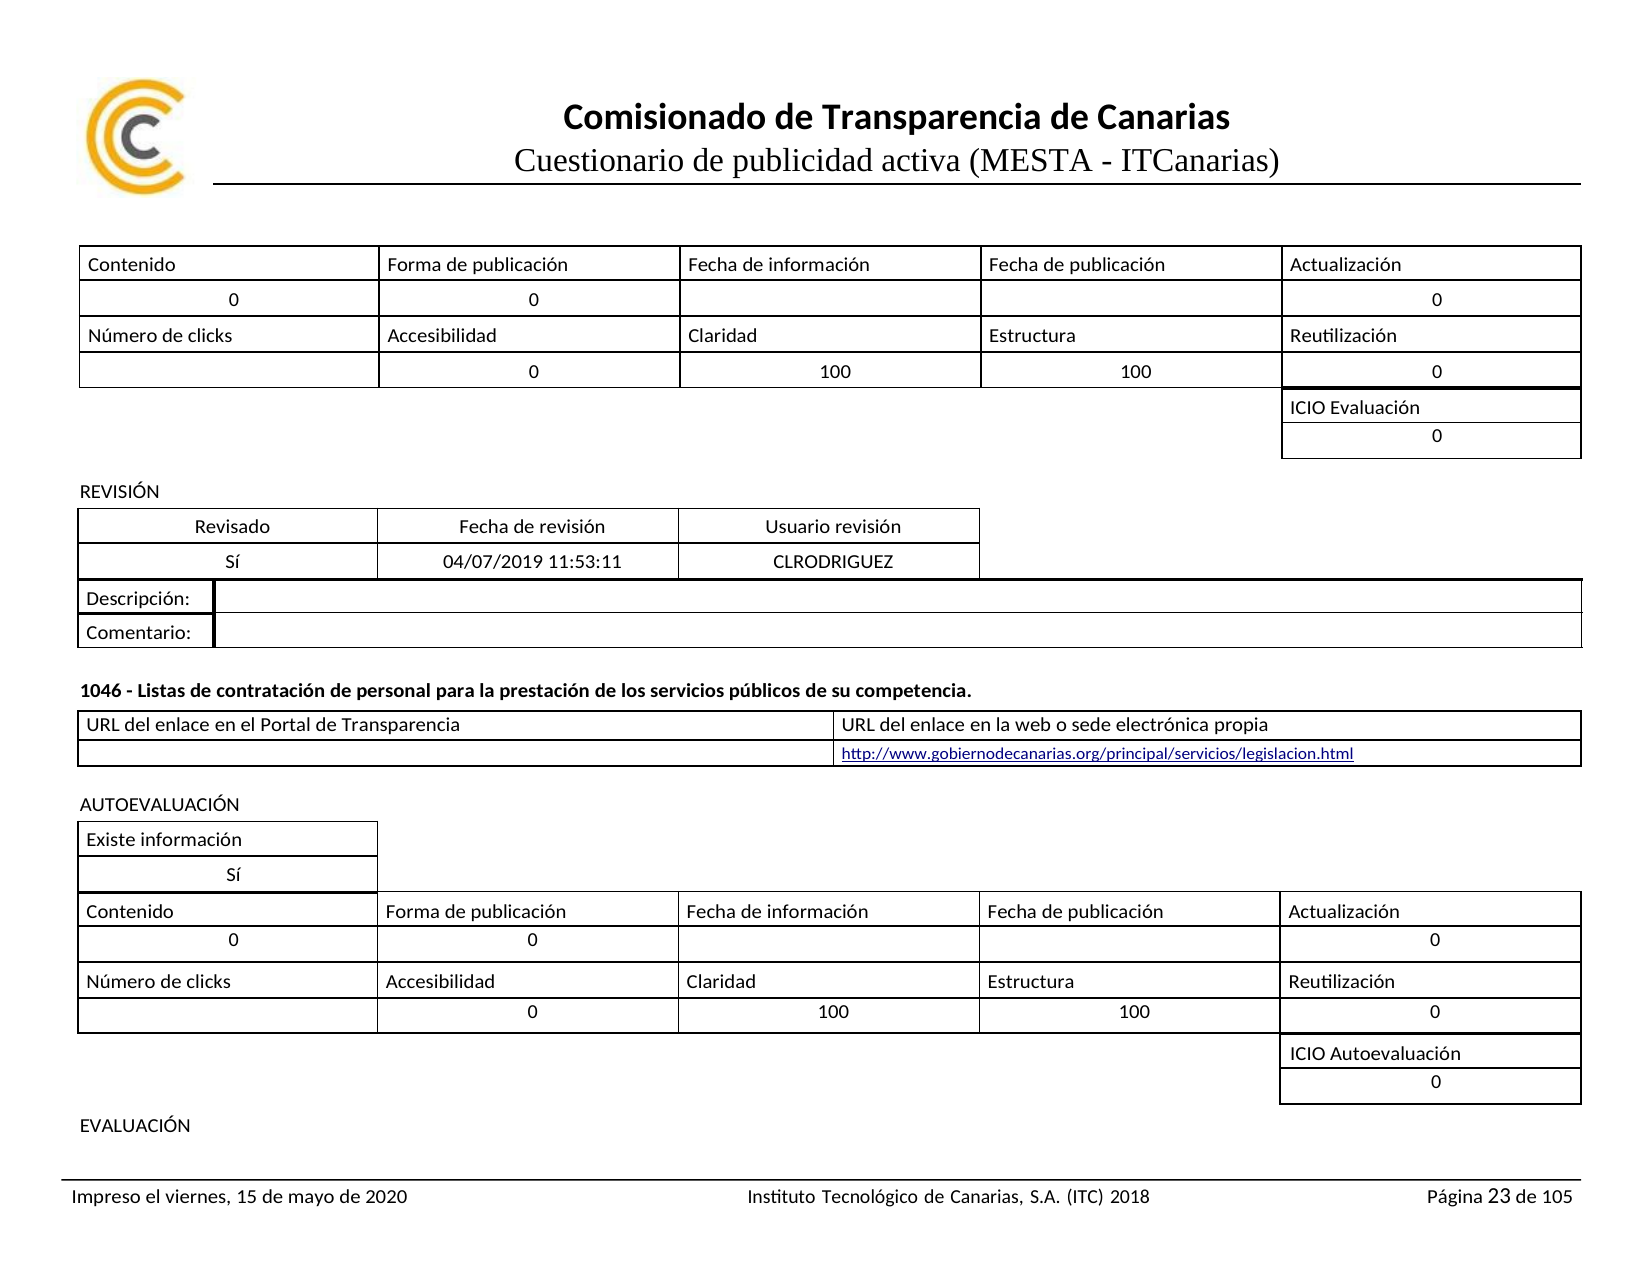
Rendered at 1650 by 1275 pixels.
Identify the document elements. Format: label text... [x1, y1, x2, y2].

table_cell [679, 927, 979, 961]
table_cell [681, 281, 980, 315]
table_cell 0 [1281, 1069, 1580, 1103]
table_cell http://www.gobiernodecanarias.org/principal/servicios/legislacion.html [834, 741, 1580, 765]
table_cell ICIO Autoevaluación [1281, 1035, 1580, 1067]
table_cell 04/07/2019 11:53:11 [378, 544, 678, 578]
table_header Contenido [80, 247, 378, 279]
table_cell [78, 1034, 1279, 1103]
table_cell [980, 927, 1279, 961]
table_cell 0 [378, 999, 678, 1032]
text AUTOEVALUACIÓN [79, 792, 1594, 817]
table_header Fecha de publicación [982, 247, 1281, 279]
table_cell [982, 281, 1281, 315]
table_cell Reutilización [1281, 963, 1580, 997]
table_header Existe información [79, 822, 377, 855]
table_cell Número de clicks [80, 317, 378, 351]
table_cell Sí [79, 857, 377, 891]
table_cell 0 [1281, 927, 1580, 961]
table_header URL del enlace en la web o sede electrónica propia [834, 712, 1580, 739]
table_cell Sí [79, 544, 377, 578]
table_cell Reutilización [1283, 317, 1580, 351]
table_cell Actualización [1281, 892, 1580, 925]
table_header Actualización [1283, 247, 1580, 279]
table_cell 0 [380, 353, 679, 386]
table_header Revisado [79, 509, 377, 542]
table_cell Contenido [79, 894, 377, 925]
table_cell Descripción: [79, 581, 212, 612]
table_header [980, 508, 1582, 578]
table_cell [79, 741, 833, 765]
table_cell 100 [679, 999, 979, 1032]
table_cell [79, 999, 377, 1032]
table_cell Fecha de información [679, 892, 979, 925]
table_cell Fecha de publicación [980, 892, 1279, 925]
table_cell 0 [378, 927, 678, 961]
table_cell [216, 613, 1581, 647]
table_cell 0 [79, 927, 377, 961]
table_cell 100 [980, 999, 1279, 1032]
table_cell [216, 581, 1581, 612]
table_cell Accesibilidad [378, 963, 678, 997]
table_cell 0 [80, 281, 378, 315]
text REVISIÓN [79, 480, 1594, 504]
table_cell CLRODRIGUEZ [679, 544, 979, 578]
table_cell 100 [982, 353, 1281, 386]
table_cell 0 [380, 281, 679, 315]
table_cell Estructura [982, 317, 1281, 351]
table_header URL del enlace en el Portal de Transparencia [79, 712, 833, 739]
table_cell ICIO Evaluación [1283, 390, 1580, 421]
table_header Usuario revisión [679, 509, 979, 542]
table_cell 100 [681, 353, 980, 386]
table_cell Número de clicks [79, 963, 377, 997]
text 1046 - Listas de contratación de personal para la prestación de los servicios públicos de su competencia. [79, 678, 1594, 703]
table_cell 0 [1281, 999, 1580, 1032]
table_cell Estructura [980, 963, 1279, 997]
table_cell 0 [1283, 353, 1580, 386]
table_header Forma de publicación [380, 247, 679, 279]
table_cell 0 [1283, 281, 1580, 315]
table_cell [80, 388, 1281, 457]
table_cell 0 [1283, 423, 1580, 457]
table_header Fecha de revisión [378, 509, 678, 542]
table_header [378, 821, 1581, 891]
table_header Fecha de información [681, 247, 980, 279]
table_cell [80, 353, 378, 386]
table_cell Forma de publicación [378, 892, 678, 925]
text EVALUACIÓN [79, 1113, 1594, 1138]
table_cell Claridad [679, 963, 979, 997]
table_cell Comentario: [79, 615, 212, 647]
table_cell Accesibilidad [380, 317, 679, 351]
table_cell Claridad [681, 317, 980, 351]
